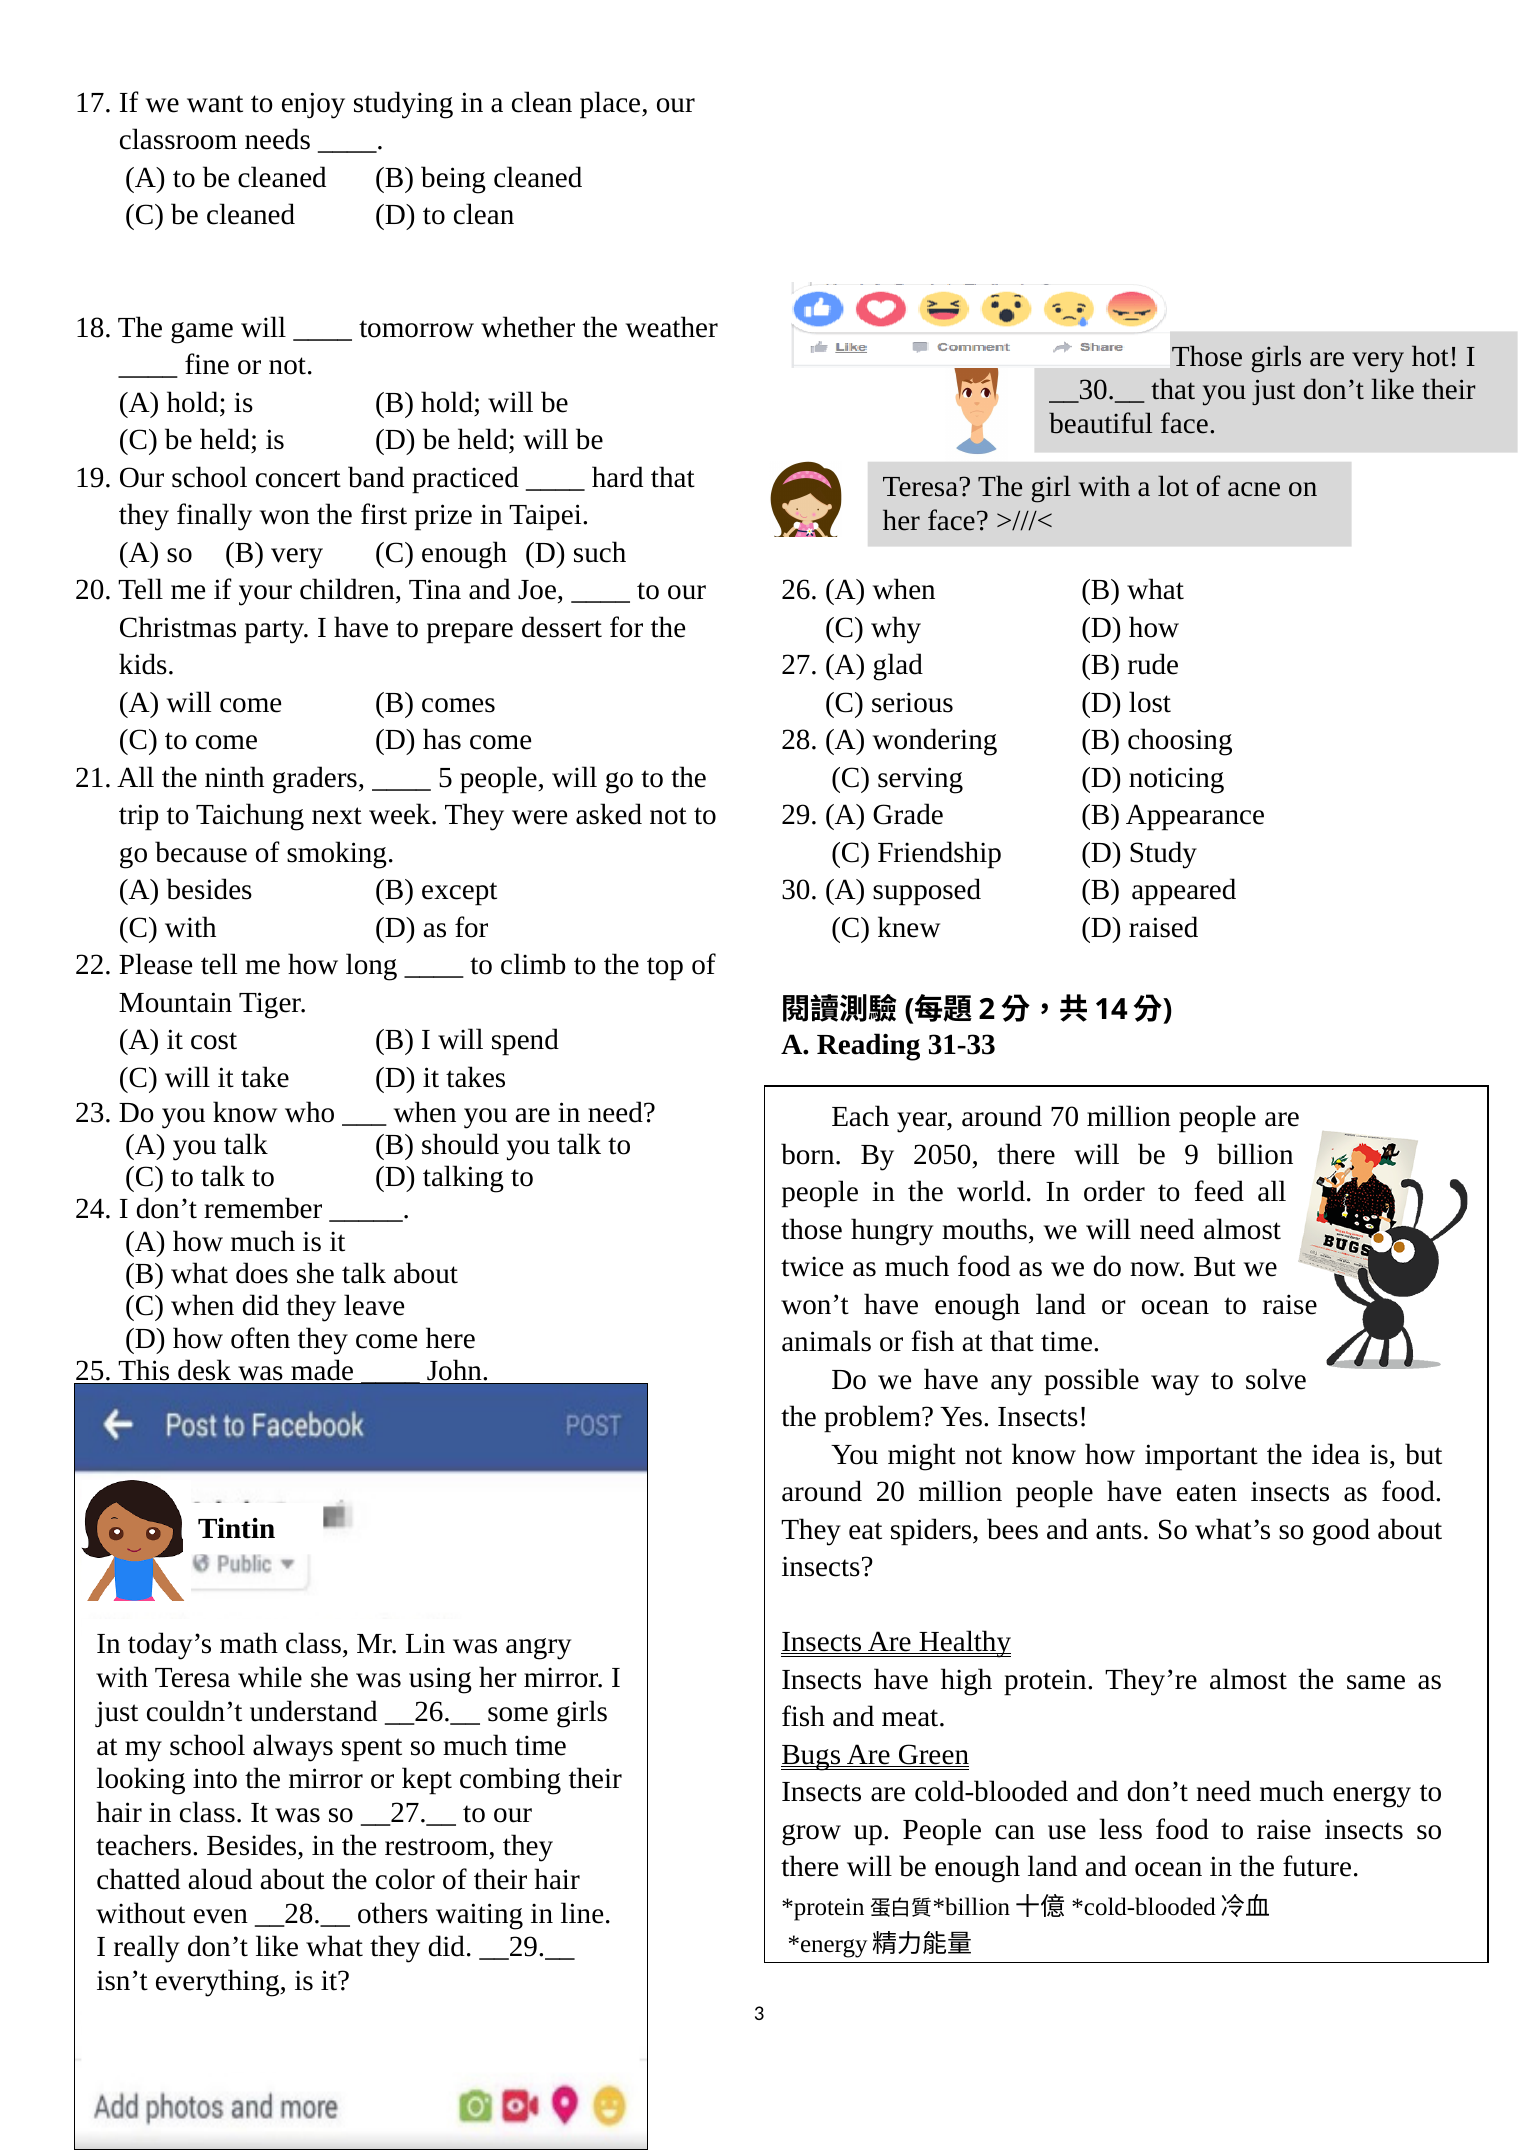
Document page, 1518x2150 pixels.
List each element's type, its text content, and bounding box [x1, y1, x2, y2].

picture [769, 461, 842, 537]
text 28. (A) wondering (B) choosing [781, 721, 1443, 758]
text 22. Please tell me how long ____ to climb to the top of Mountain Tiger. [75, 946, 737, 1021]
text (B) what does she talk about [75, 1257, 737, 1290]
text (C) to talk to (D) talking to [75, 1161, 737, 1193]
text (A) so (B) very (C) enough (D) such [75, 533, 737, 571]
text (A) you talk (B) should you talk to [75, 1128, 737, 1161]
text (A) hold; is (B) hold; will be [75, 383, 737, 421]
text 23. Do you know who ___ when you are in need? [75, 1096, 737, 1128]
text 20. Tell me if your children, Tina and Joe, ____ to our Christmas party. I have to prepare dessert for the kids. [75, 571, 737, 683]
text (C) knew (D) raised [781, 908, 1443, 946]
text (A) it cost (B) I will spend [75, 1021, 737, 1058]
text (A) besides (B) except [75, 871, 737, 908]
text 19. Our school concert band practiced ____ hard that they finally won the first prize in Taipei. [75, 458, 737, 533]
text 21. All the ninth graders, ____ 5 people, will go to the trip to Taichung next week. They were asked not to go because of smoking. [75, 758, 737, 871]
text (C) be cleaned (D) to clean [75, 196, 737, 233]
text 25. This desk was made ____ John. [75, 1354, 737, 1387]
text (C) be held; is (D) be held; will be [75, 421, 737, 458]
text (A) how much is it [75, 1225, 737, 1257]
text (C) will it take (D) it takes [75, 1058, 737, 1096]
text (C) to come (D) has come [75, 721, 737, 758]
text (C) Friendship (D) Study [781, 833, 1443, 871]
text (D) how often they come here [75, 1322, 737, 1354]
text A. Reading 31-33 [781, 1028, 1443, 1060]
text 29. (A) Grade (B) Appearance [781, 796, 1443, 833]
text (A) to be cleaned (B) being cleaned [75, 158, 737, 196]
text (A) by (B) on (C) with (D) in [648, 1387, 737, 1419]
text 30. (A) supposed (B) appeared [781, 871, 1443, 908]
picture [75, 1384, 647, 2149]
picture [1297, 1129, 1468, 1369]
text 27. (A) glad (B) rude [781, 646, 1443, 683]
text (C) serving (D) noticing [781, 758, 1443, 796]
text (C) with (D) as for [75, 908, 737, 946]
text 24. I don’t remember _____. [75, 1193, 737, 1225]
text 17. If we want to enjoy studying in a clean place, our classroom needs ____. [75, 83, 737, 158]
text 26. (A) when (B) what [781, 571, 1443, 608]
text 18. The game will ____ tomorrow whether the weather ____ fine or not. [75, 308, 737, 383]
text (C) why (D) how [781, 608, 1443, 646]
text 閱讀測驗 (每題2分，共14分) [781, 986, 1443, 1028]
text (C) serious (D) lost [781, 683, 1443, 721]
text 克漏字 [648, 1451, 737, 1493]
text (A) will come (B) comes [75, 683, 737, 721]
text (C) when did they leave [75, 1290, 737, 1322]
picture [791, 282, 1170, 461]
